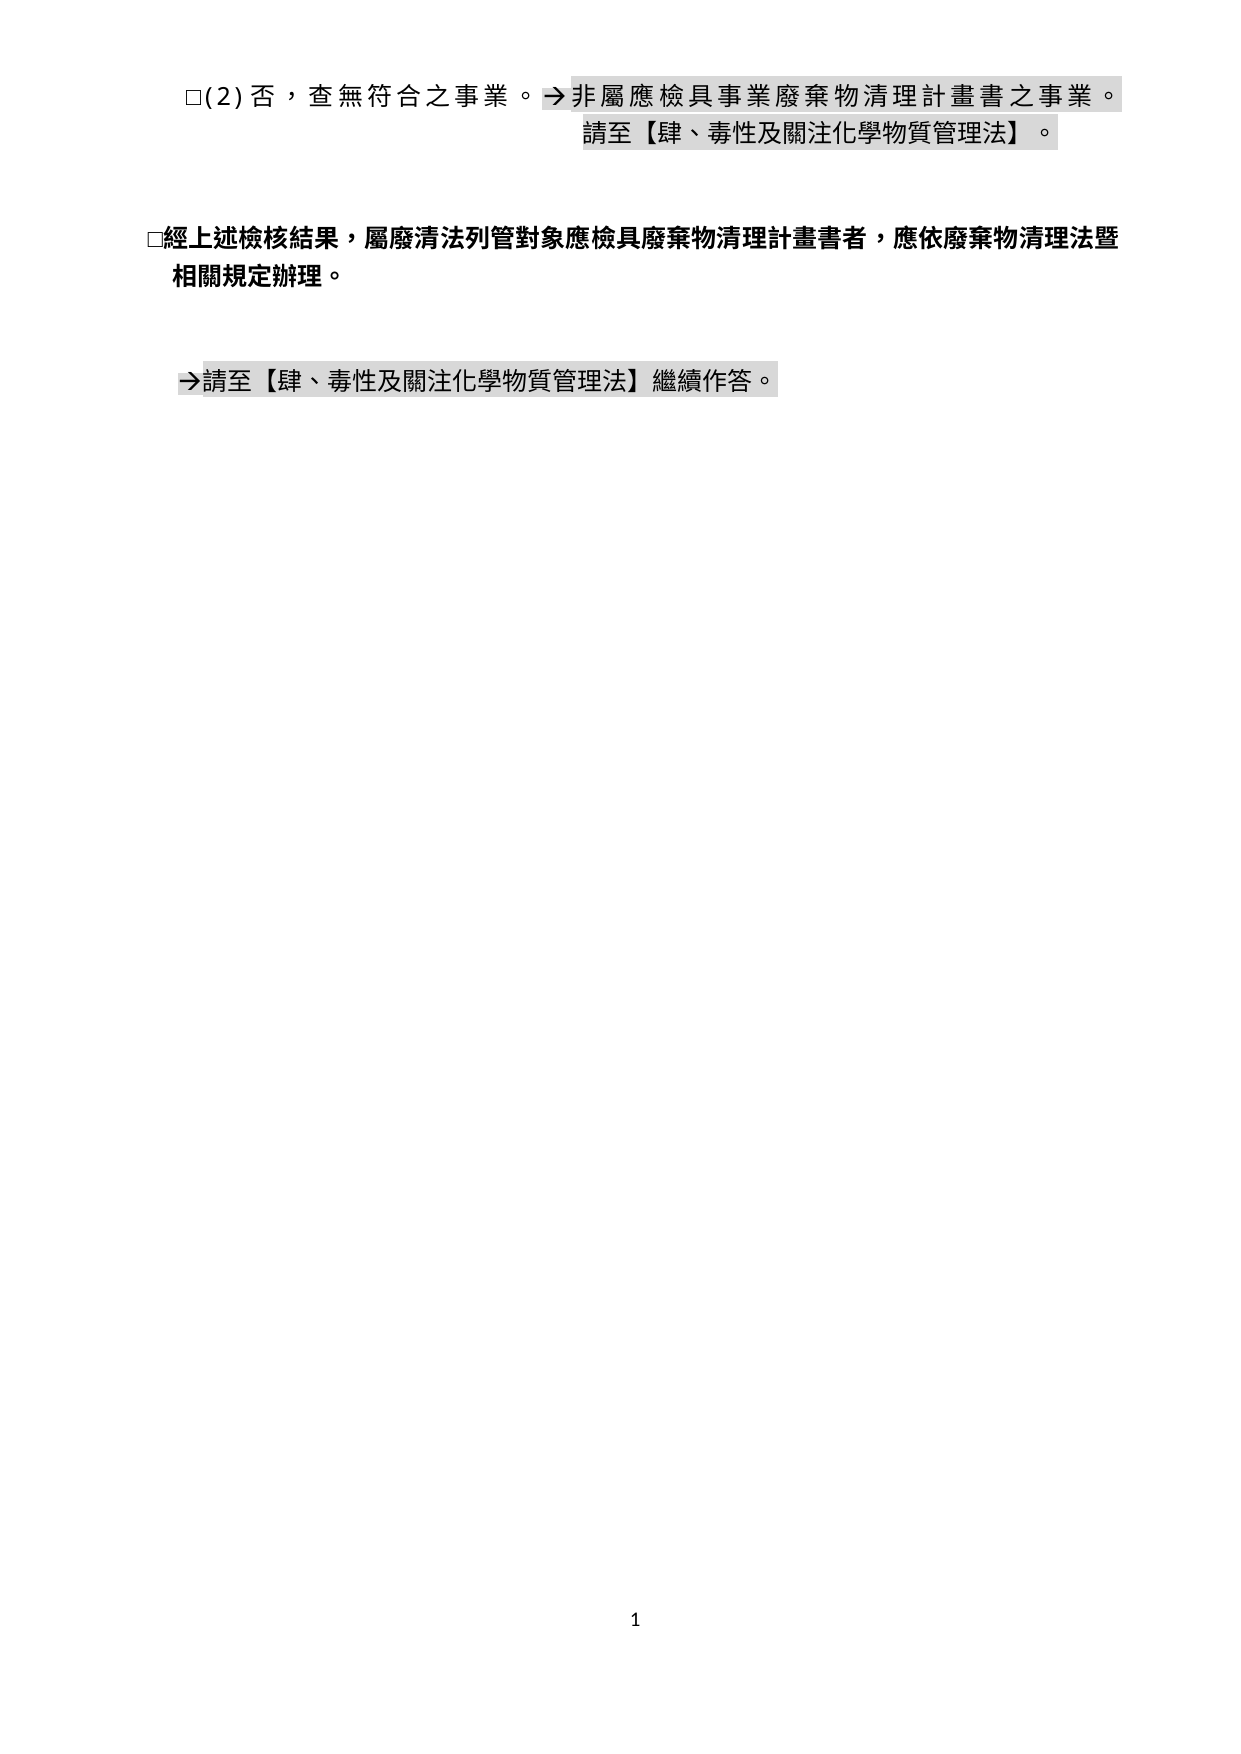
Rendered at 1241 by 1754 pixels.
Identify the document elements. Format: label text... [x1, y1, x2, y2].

text □經上述檢核結果，屬廢清法列管對象應檢具廢棄物清理計畫書者，應依廢棄物清理法暨相關規定辦理。 [148, 217, 1122, 292]
text 請至【肆、毒性及關注化學物質管理法】繼續作答。 [148, 360, 1122, 397]
text □(2)否，查無符合之事業。非屬應檢具事業廢棄物清理計畫書之事業。 請至【肆、毒性及關注化學物質管理法】。 [148, 75, 1122, 150]
